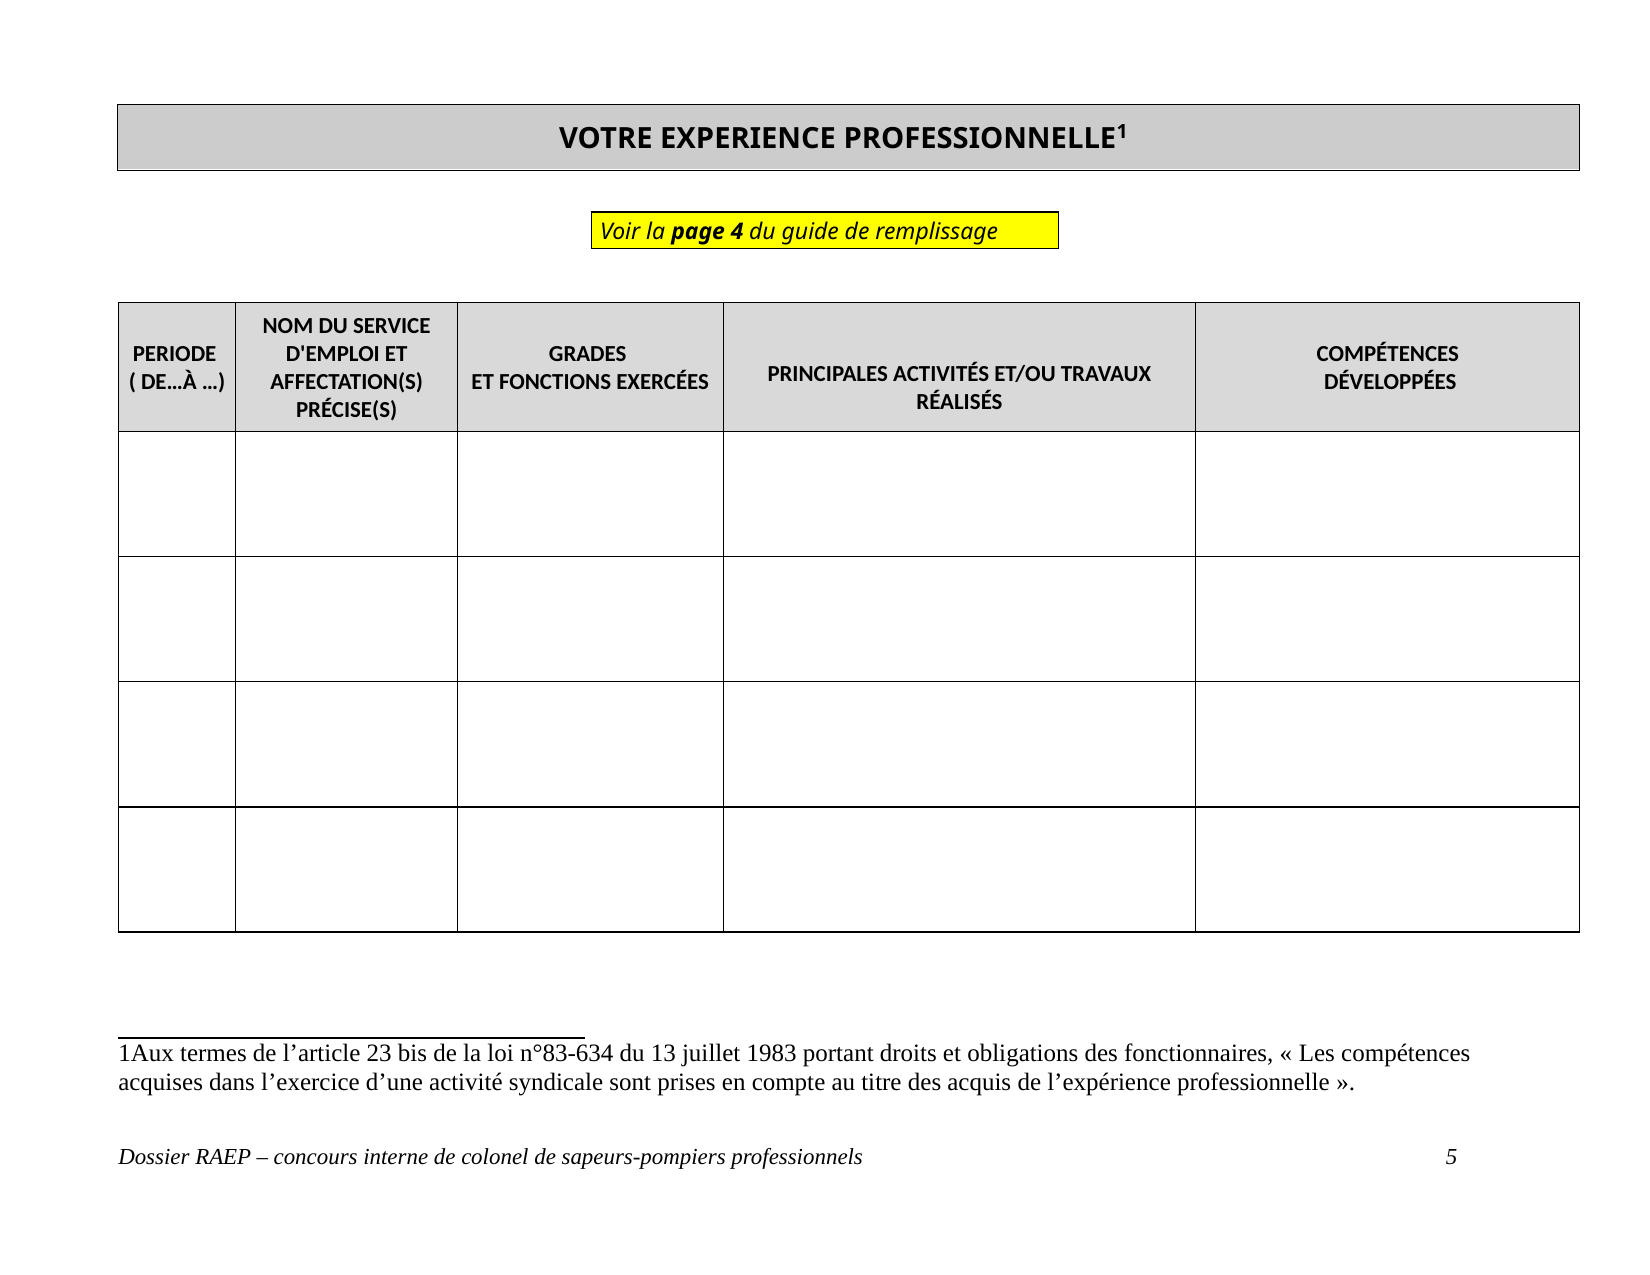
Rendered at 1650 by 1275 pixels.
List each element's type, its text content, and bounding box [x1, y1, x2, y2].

table_cell [724, 808, 1195, 931]
table_cell [236, 682, 457, 806]
table_header Periode ( de…à …) [119, 303, 235, 431]
table_cell [119, 682, 235, 806]
table_cell [119, 808, 235, 931]
table_cell [119, 432, 235, 556]
table_cell [236, 557, 457, 681]
table_cell [724, 682, 1195, 806]
table_cell [458, 808, 723, 931]
table_header VOTRE EXPERIENCE PROFESSIONNELLE [118, 105, 1579, 169]
table_header principales activités et/ou travaux réalisés [724, 303, 1195, 431]
table_cell [1196, 557, 1579, 681]
table_cell [724, 432, 1195, 556]
table_cell [1196, 682, 1579, 806]
table_header Grades et fonctions exercées [458, 303, 723, 431]
table_cell [236, 808, 457, 931]
table_cell [1196, 432, 1579, 556]
text Voir la page 4 du guide de remplissage [592, 213, 1058, 248]
table_header Nom du service d'emploi et affectation(s) précise(s) [236, 303, 457, 431]
table_cell [119, 557, 235, 681]
table_header Compétences développÉes [1196, 303, 1579, 431]
table_cell [1196, 808, 1579, 931]
table_cell [458, 557, 723, 681]
table_cell [458, 682, 723, 806]
table_cell [458, 432, 723, 556]
table_cell [236, 432, 457, 556]
table_cell [724, 557, 1195, 681]
